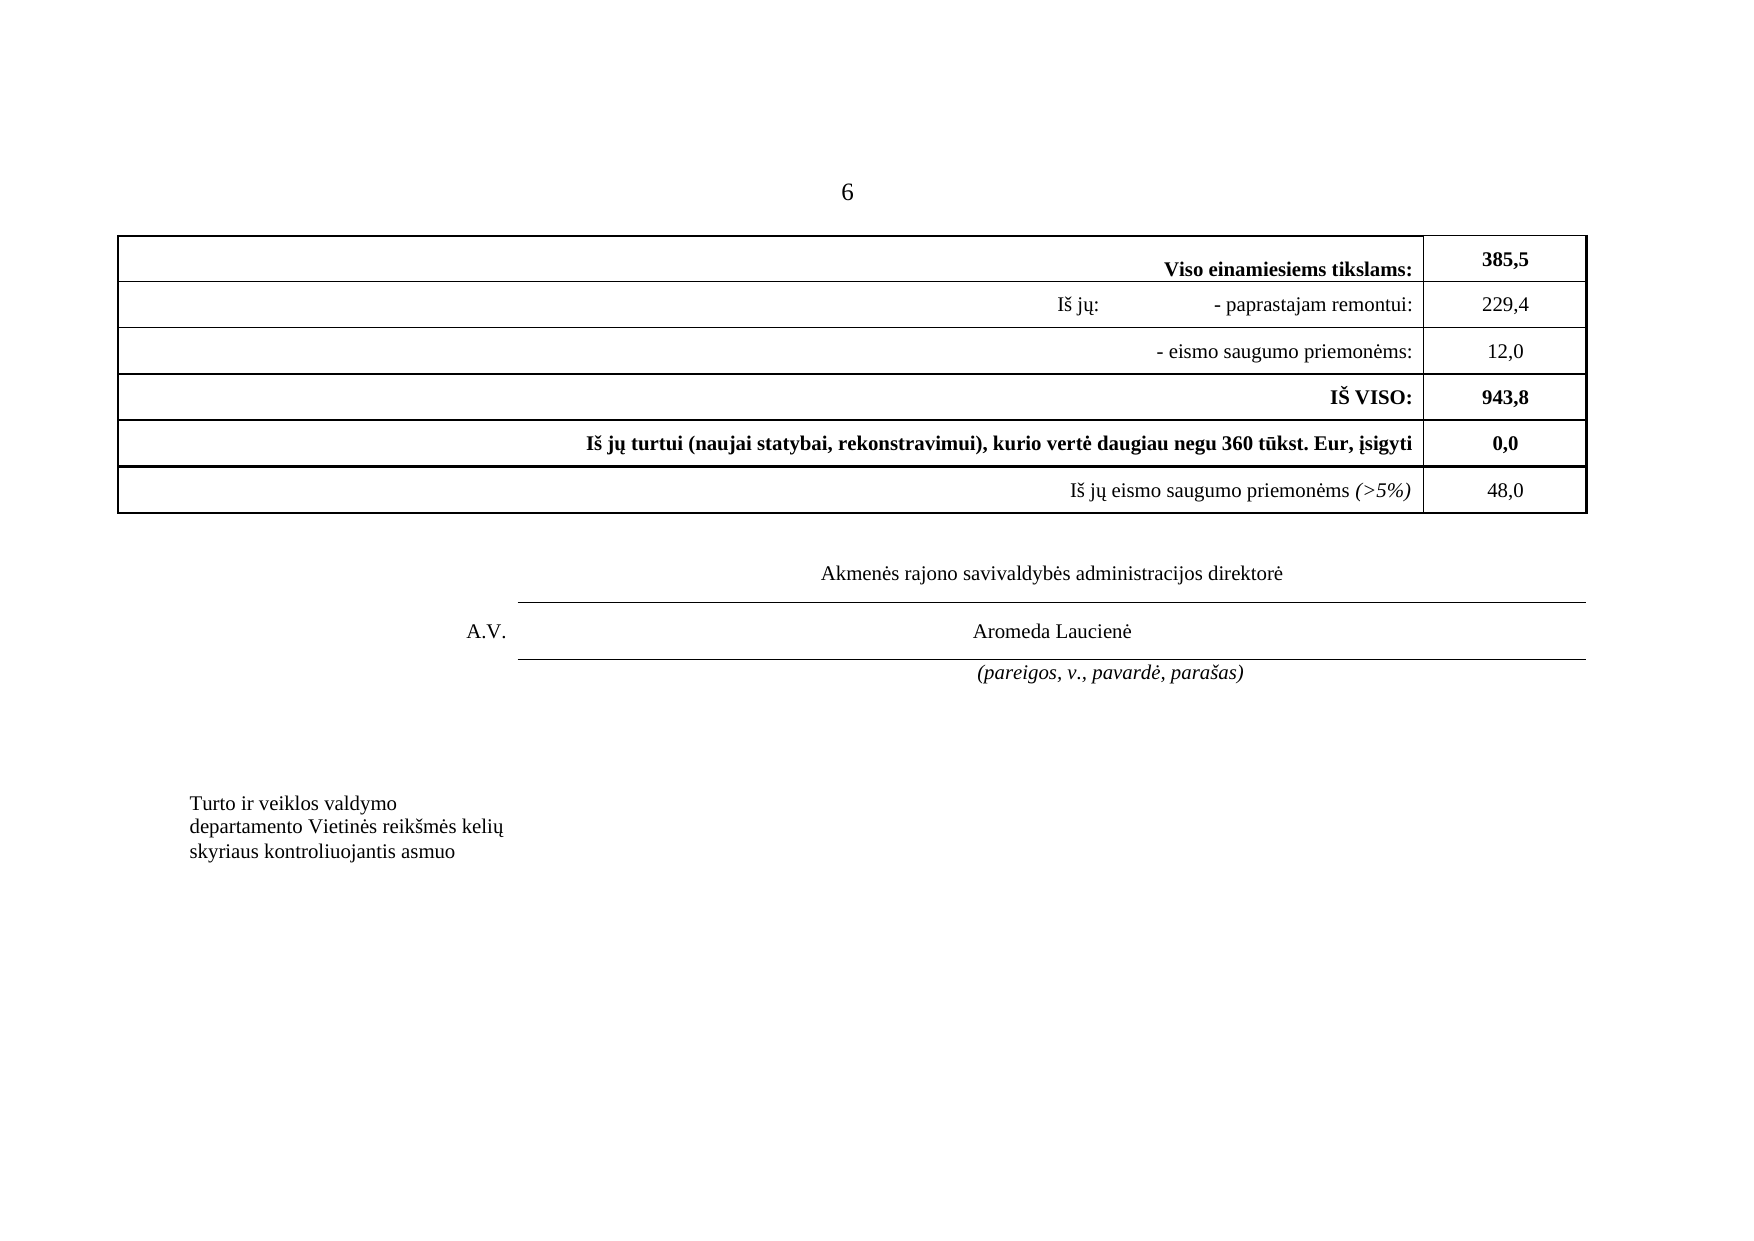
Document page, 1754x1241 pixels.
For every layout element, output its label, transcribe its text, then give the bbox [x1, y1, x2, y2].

table_cell - eismo saugumo priemonėms: [119, 328, 1423, 373]
table_cell [766, 889, 938, 922]
table_cell [178, 889, 518, 922]
table_cell [178, 514, 518, 544]
table_cell A.V. [178, 602, 518, 659]
table_cell 229,4 [1424, 282, 1585, 327]
table_cell [1424, 889, 1586, 922]
table_cell [939, 514, 1251, 544]
table_cell [178, 692, 518, 764]
table_cell [118, 889, 178, 922]
table_cell [518, 514, 766, 544]
table_cell Iš jų eismo saugumo priemonėms (>5%) [119, 468, 1423, 512]
table_cell [766, 764, 938, 889]
table_cell 0,0 [1424, 421, 1585, 465]
table_cell [518, 889, 766, 922]
table_cell [1251, 692, 1336, 764]
table_cell (pareigos, v., pavardė, parašas) [178, 659, 1586, 692]
table_cell [118, 514, 178, 544]
table_cell IŠ VISO: [119, 375, 1423, 419]
table_cell 943,8 [1424, 375, 1585, 419]
table_cell [118, 544, 178, 602]
table_cell [1336, 692, 1424, 764]
table_cell [766, 692, 938, 764]
table_cell 385,5 [1424, 236, 1585, 281]
table_cell Turto ir veiklos valdymo departamento Vietinės reikšmės kelių skyriaus kontroliuojantis asmuo [178, 764, 518, 889]
table_cell [1336, 764, 1424, 889]
table_cell 12,0 [1424, 328, 1585, 373]
table_cell Iš jų: - paprastajam remontui: [119, 282, 1423, 327]
table_cell [939, 764, 1251, 889]
table_cell [1251, 514, 1336, 544]
table_cell [118, 659, 178, 692]
table_cell [1336, 889, 1424, 922]
table_cell [1424, 514, 1586, 544]
table_cell [118, 692, 178, 764]
table_cell [1251, 764, 1336, 889]
table_cell 48,0 [1424, 468, 1585, 512]
table_cell Viso einamiesiems tikslams: [119, 237, 1423, 281]
table_cell Akmenės rajono savivaldybės administracijos direktorė [518, 544, 1586, 602]
table_cell [766, 514, 938, 544]
table_cell [118, 602, 178, 659]
table_cell Aromeda Laucienė [518, 603, 1586, 659]
table_cell Iš jų turtui (naujai statybai, rekonstravimui), kurio vertė daugiau negu 360 tūkst. Eur, įsigyti [119, 421, 1423, 465]
table_cell [1424, 692, 1586, 764]
table_cell [1251, 889, 1336, 922]
table_cell [178, 544, 518, 602]
table_cell [939, 692, 1251, 764]
table_cell [518, 764, 766, 889]
table_cell [518, 692, 766, 764]
table_cell [939, 889, 1251, 922]
table_cell [1336, 514, 1424, 544]
table_cell [118, 764, 178, 889]
table_cell [1424, 764, 1586, 889]
